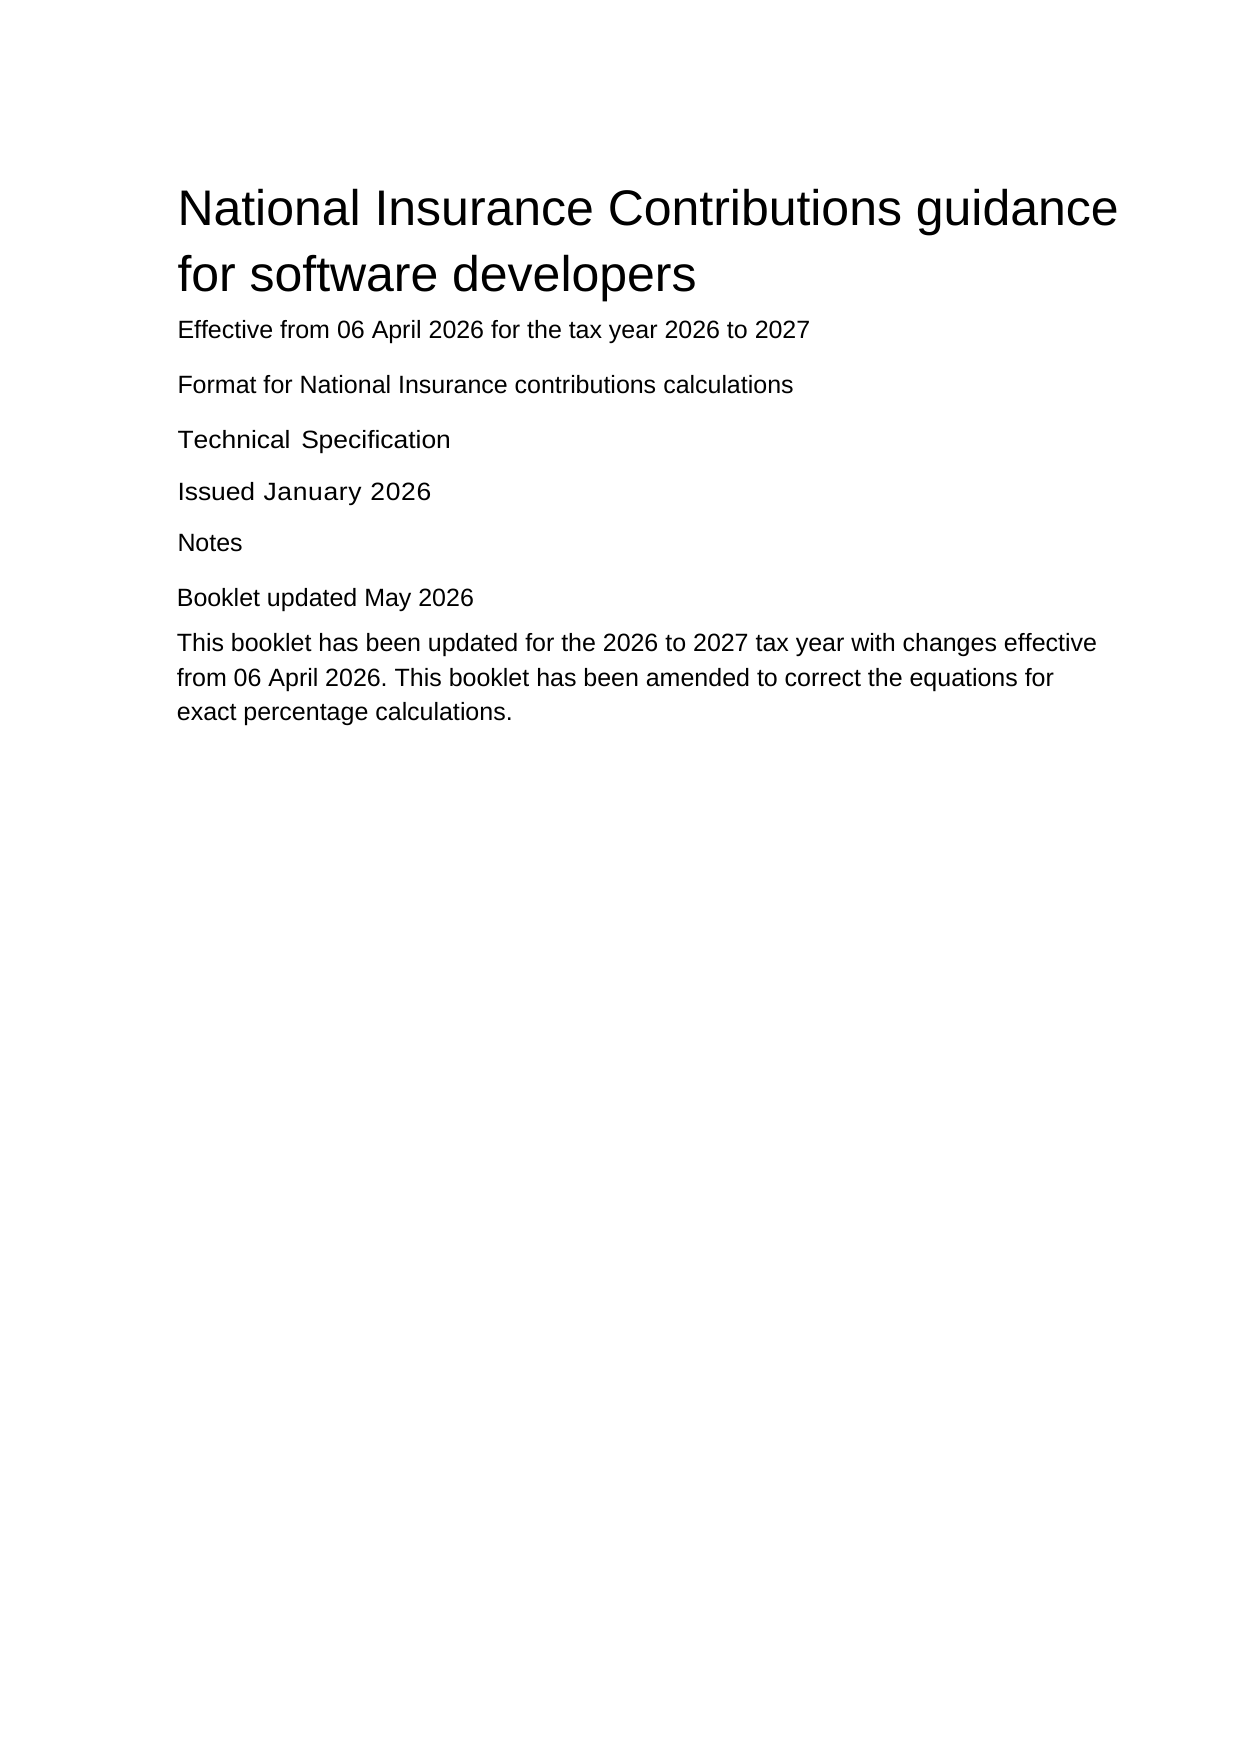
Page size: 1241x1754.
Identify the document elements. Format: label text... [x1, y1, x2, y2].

text This booklet has been updated for the 2026 to 2027 tax year with changes effective from 06 April 2026. This booklet has been amended to correct the equations for exact percentage calculations. [177, 628, 1099, 726]
text Booklet updated May 2026 [177, 583, 1099, 612]
subtitle National Insurance Contributions guidance for software developers [177, 178, 1124, 302]
text Notes [177, 528, 1124, 556]
text Issued January 2026 [177, 476, 1124, 505]
text Effective from 06 April 2026 for the tax year 2026 to 2027 [177, 315, 1124, 343]
text Technical Specification [177, 425, 1124, 454]
text Format for National Insurance contributions calculations [177, 370, 1124, 399]
